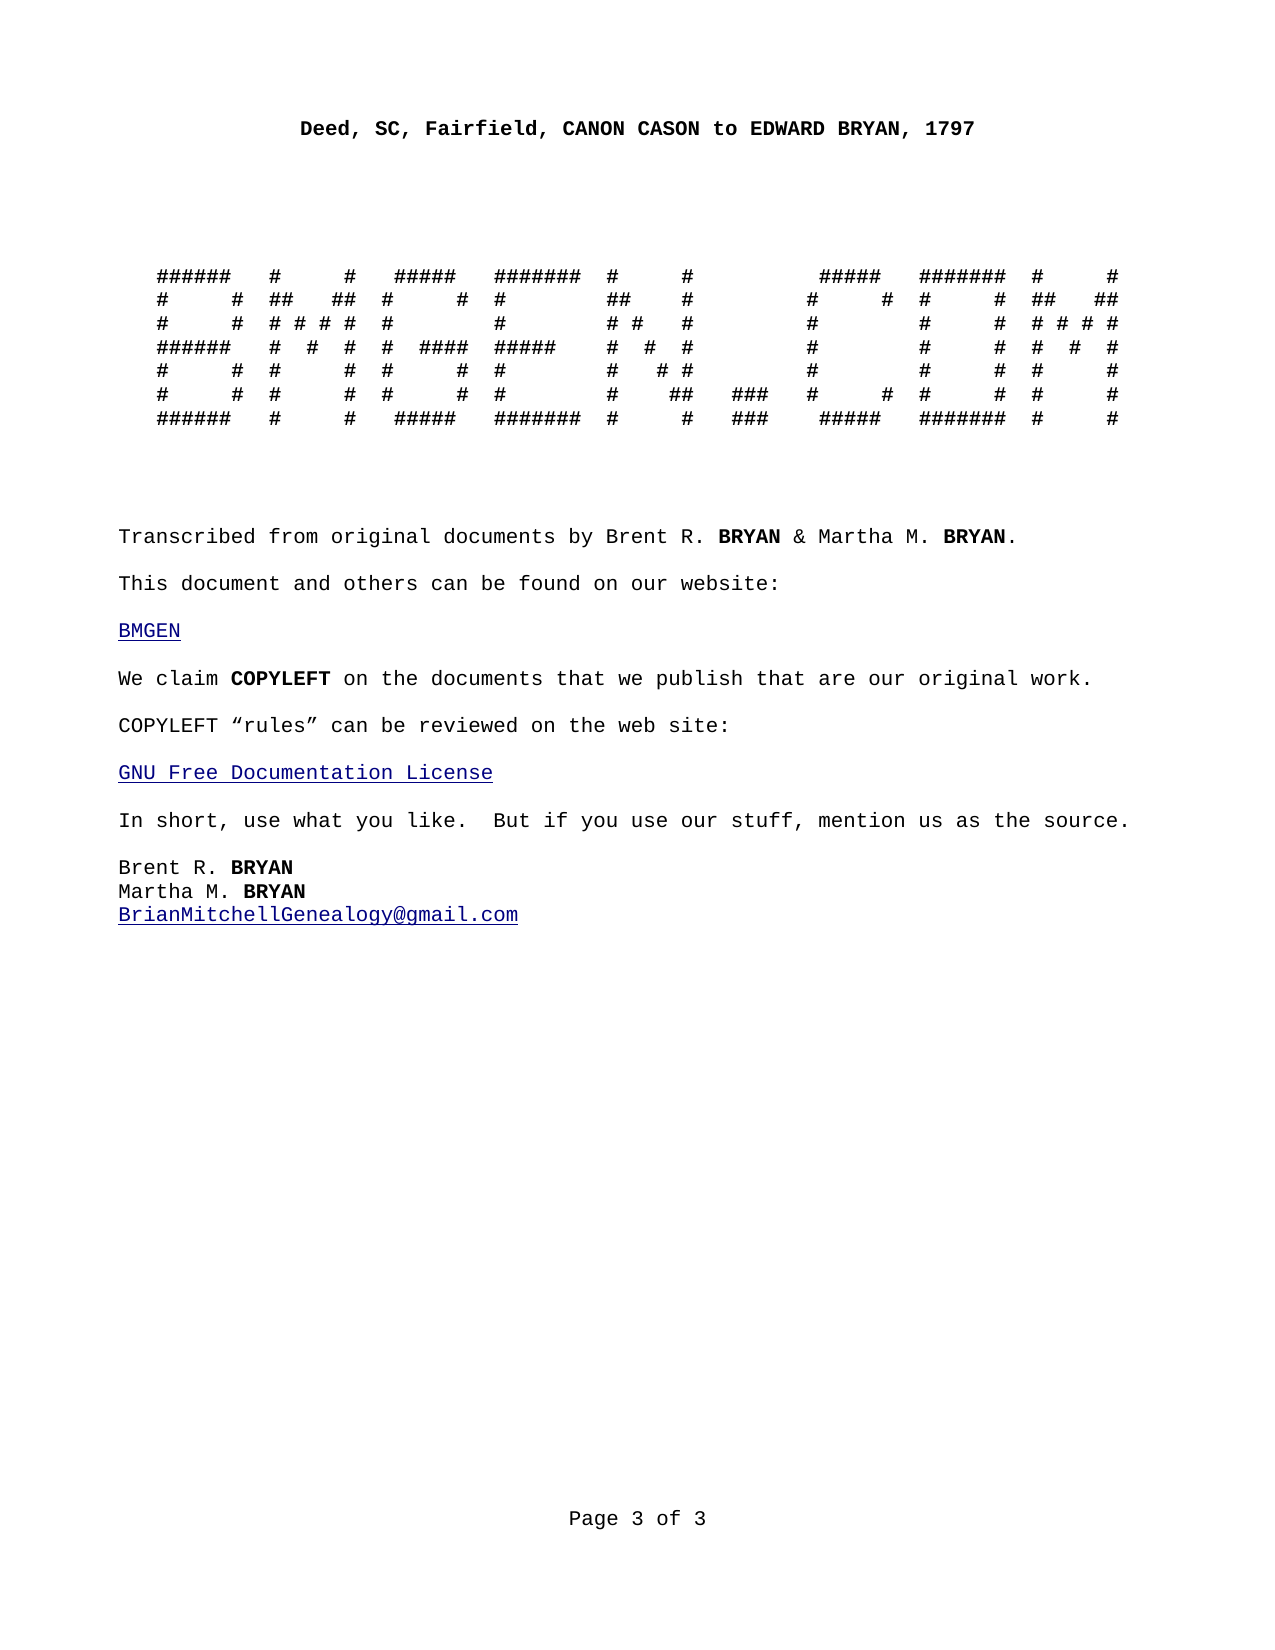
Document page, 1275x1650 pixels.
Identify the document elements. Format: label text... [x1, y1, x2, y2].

text ###### # # # # #### ##### # # # # # # # # # [118, 337, 1157, 360]
text # # ## ## # # # ## # # # # # ## ## [118, 289, 1157, 313]
text Martha M. BRYAN [118, 881, 1157, 904]
text ###### # # ##### ####### # # ##### ####### # # [118, 266, 1157, 289]
text # # # # # # # # # # # # # # # [118, 360, 1157, 384]
text This document and others can be found on our website: [118, 573, 1157, 597]
text GNU Free Documentation License [118, 762, 1157, 786]
text BMGEN [118, 621, 1157, 644]
text COPYLEFT “rules” can be reviewed on the web site: [118, 715, 1157, 739]
text # # # # # # # # # # # # # # # # # # [118, 313, 1157, 337]
text Transcribed from original documents by Brent R. BRYAN & Martha M. BRYAN. [118, 526, 1157, 549]
text BrianMitchellGenealogy@gmail.com [118, 904, 1157, 928]
text Brent R. BRYAN [118, 857, 1157, 881]
text We claim COPYLEFT on the documents that we publish that are our original work. [118, 668, 1157, 691]
text In short, use what you like. But if you use our stuff, mention us as the source. [118, 810, 1157, 833]
text # # # # # # # # ## ### # # # # # # [118, 384, 1157, 408]
text ###### # # ##### ####### # # ### ##### ####### # # [118, 408, 1157, 431]
